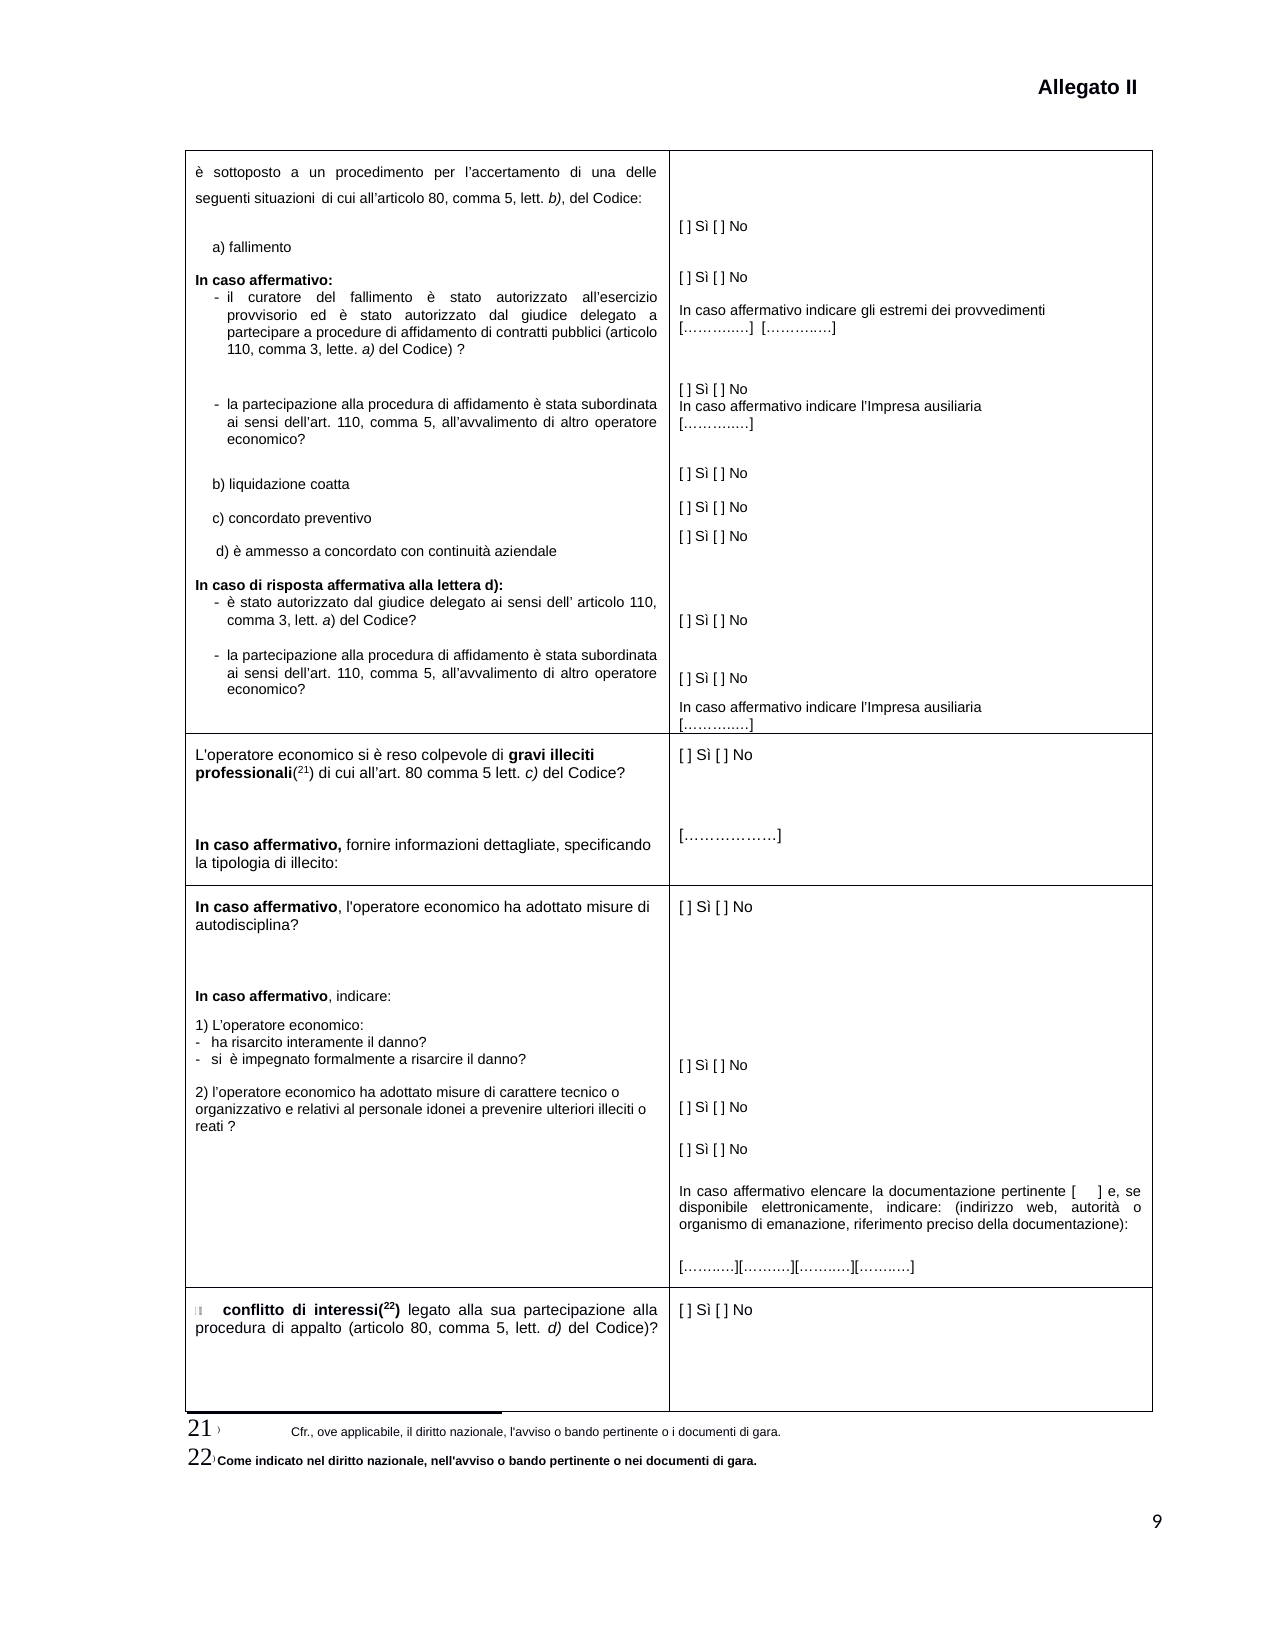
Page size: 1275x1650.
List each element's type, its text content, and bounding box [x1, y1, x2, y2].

table_cell [ ] Sì [ ] No [670, 1288, 1152, 1411]
table_cell è sottoposto a un procedimento per l’accertamento di una delle seguenti situazioni di cui all’articolo 80, comma 5, lett. b), del Codice: a) fallimento In caso affermativo: il curatore del fallimento è stato autorizzato all’esercizio provvisorio ed è stato autorizzato dal giudice delegato a partecipare a procedure di affidamento di contratti pubblici (articolo 110, comma 3, lette. a) del Codice) ? la partecipazione alla procedura di affidamento è stata subordinata ai sensi dell’art. 110, comma 5, all’avvalimento di altro operatore economico? b) liquidazione coatta c) concordato preventivo d) è ammesso a concordato con continuità aziendale In caso di risposta affermativa alla lettera d): è stato autorizzato dal giudice delegato ai sensi dell’ articolo 110, comma 3, lett. a) del Codice? la partecipazione alla procedura di affidamento è stata subordinata ai sensi dell’art. 110, comma 5, all’avvalimento di altro operatore economico? [186, 151, 669, 733]
table_cell L'operatore economico è a conoscenza di qualsiasi conflitto di interessi() legato alla sua partecipazione alla procedura di appalto (articolo 80, comma 5, lett. d) del Codice)? In caso affermativo, fornire informazioni dettagliate sulle modalità con cui è stato risolto il conflitto di interessi: [186, 1288, 669, 1411]
table_cell In caso affermativo, l'operatore economico ha adottato misure di autodisciplina? In caso affermativo, indicare: 1) L’operatore economico: - ha risarcito interamente il danno? - si è impegnato formalmente a risarcire il danno? 2) l’operatore economico ha adottato misure di carattere tecnico o organizzativo e relativi al personale idonei a prevenire ulteriori illeciti o reati ? [186, 886, 669, 1287]
table_cell L'operatore economico si è reso colpevole di gravi illeciti professionali() di cui all’art. 80 comma 5 lett. c) del Codice? In caso affermativo, fornire informazioni dettagliate, specificando la tipologia di illecito: [186, 734, 669, 884]
table_cell [ ] Sì [ ] No [ ] Sì [ ] No [ ] Sì [ ] No [ ] Sì [ ] No In caso affermativo elencare la documentazione pertinente [ ] e, se disponibile elettronicamente, indicare: (indirizzo web, autorità o organismo di emanazione, riferimento preciso della documentazione): [……..…][…….…][……..…][……..…] [670, 886, 1152, 1287]
table_cell [ ] Sì [ ] No [ ] Sì [ ] No In caso affermativo indicare gli estremi dei provvedimenti [………..…] [………..…] [ ] Sì [ ] No In caso affermativo indicare l’Impresa ausiliaria [………..…] [ ] Sì [ ] No [ ] Sì [ ] No [ ] Sì [ ] No [ ] Sì [ ] No [ ] Sì [ ] No In caso affermativo indicare l’Impresa ausiliaria [………..…] [670, 151, 1152, 733]
table_cell [ ] Sì [ ] No [………………] [670, 734, 1152, 884]
